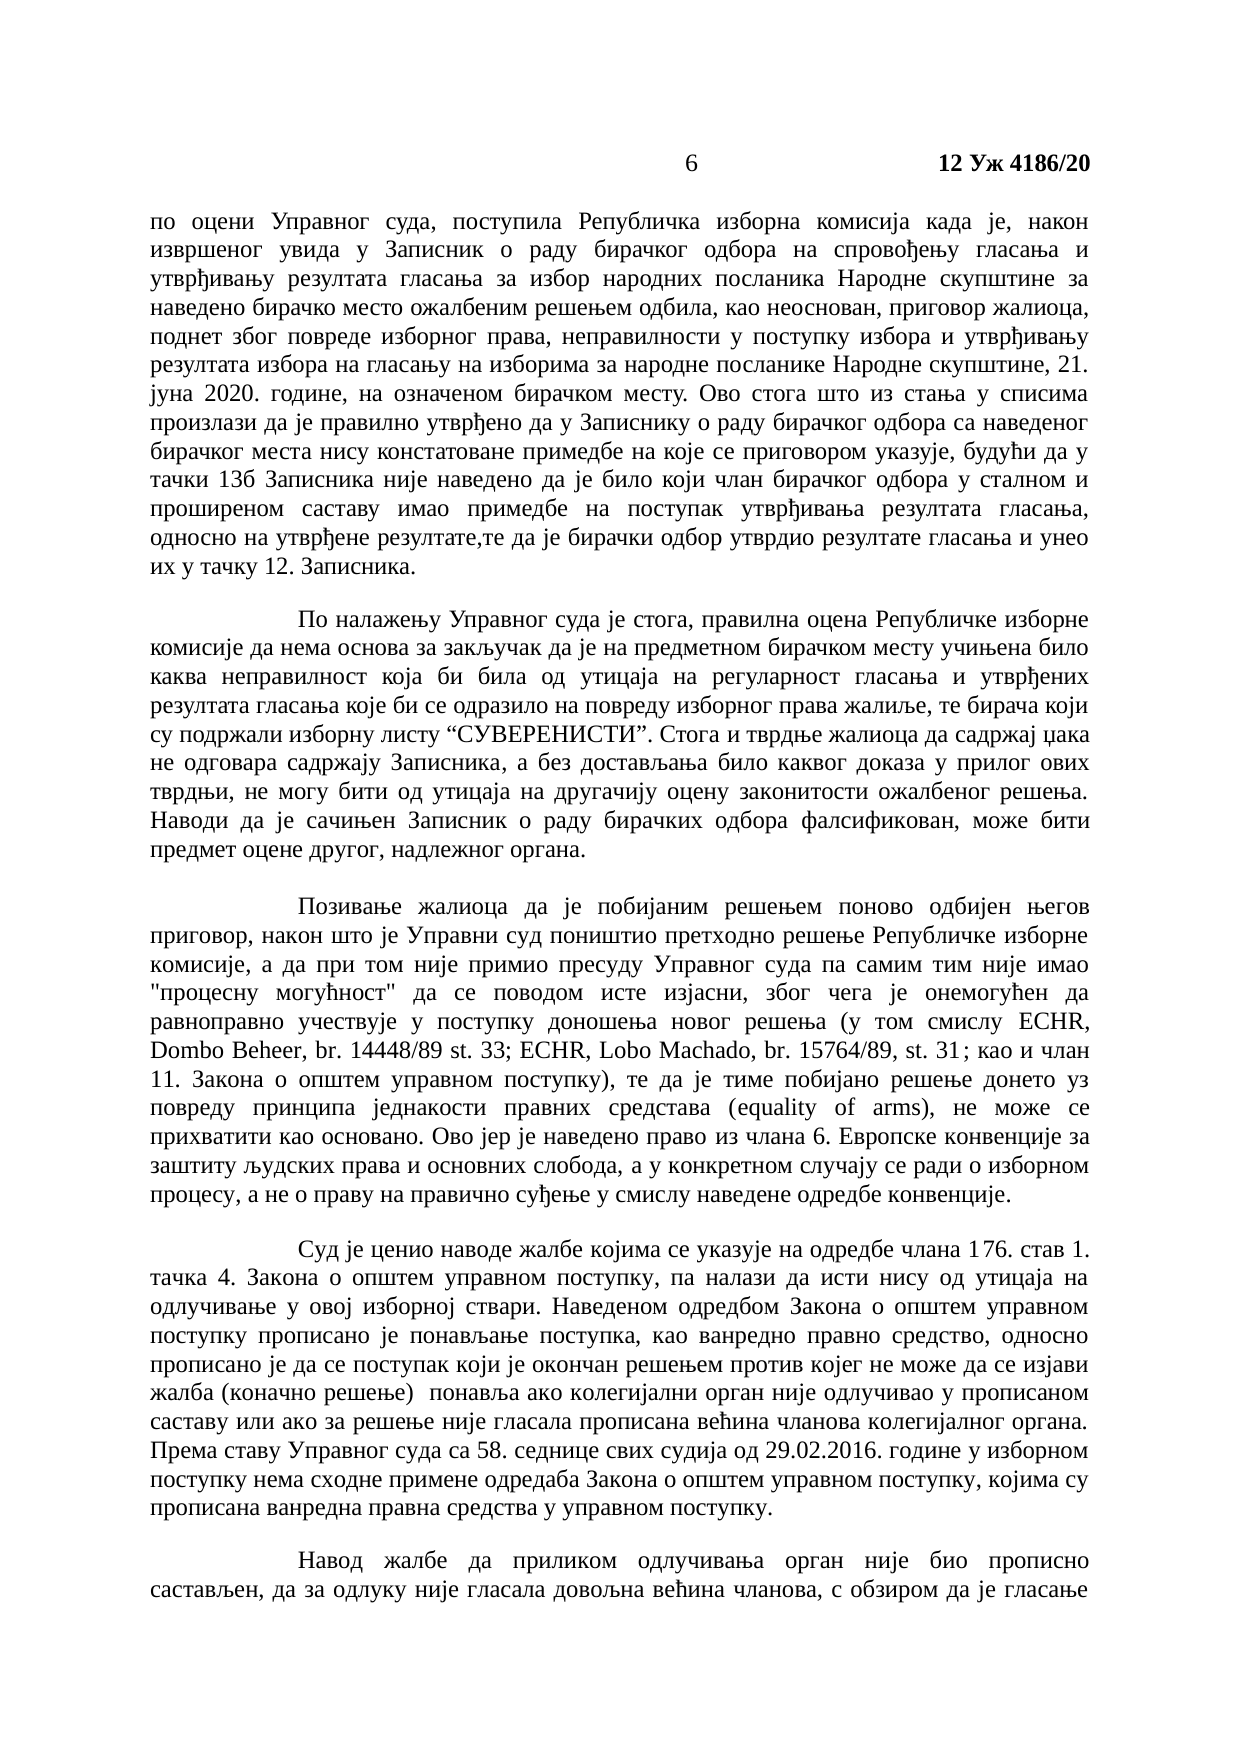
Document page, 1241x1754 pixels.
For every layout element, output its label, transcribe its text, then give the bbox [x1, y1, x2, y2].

text Навод жалбе да приликом одлучивања орган није био прописно састављен, да за одлуку није гласала довољна већина чланова, с обзиром да је гласање [150, 1545, 1090, 1603]
text По налажењу Управног суда је стога, правилна оцена Републичке изборне комисије да нема основа за закључак да је на предметном бирачком месту учињена било каква неправилност која би била од утицаја на регуларност гласања и утврђених резултата гласања које би се одразило на повреду изборног права жалиље, те бирача који су подржали изборну листу “СУВЕРЕНИСТИ”. Стога и тврдње жалиоца да садржај џака не одговара садржају Записника, а без достављања било каквог доказа у прилог ових тврдњи, не могу бити од утицаја на другачију оцену законитости ожалбеног решења. Наводи да је сачињен Записник о раду бирачких одбора фалсификован, може бити предмет оцене другог, надлежног органа. [150, 604, 1090, 862]
text Позивање жалиоца да је побијаним решењем поново одбијен његов приговор, након што је Управни суд поништио претходно решење Републичке изборне комисије, а да при том није примио пресуду Управног суда па самим тим није имао "процесну могућност" да се поводом исте изјасни, због чега је онемогућен да равноправно учествује у поступку доношења новог решења (у том смислу ECHR, Dombo Beheer, br. 14448/89 st. 33; ECHR, Lobo Machado, br. 15764/89, st. 31; као и члан 11. Закона о општем управном поступку), те да је тиме побијано решење донето уз повреду принципа једнакости правних средстава (equality of arms), не може се прихватити као основано. Ово јер је наведено право из члана 6. Европске конвенције за заштиту људских права и основних слобода, а у конкретном случају се ради о изборном процесу, а не о праву на правично суђење у смислу наведене одредбе конвенције. [150, 891, 1090, 1207]
text Суд је ценио наводе жалбе којима се указује на одредбе члана 176. став 1. тачка 4. Закона о општем управном поступку, па налази да исти нису од утицаја на одлучивање у овој изборној ствари. Наведеном одредбом Закона о општем управном поступку прописано је понављање поступка, као ванредно правно средство, односно прописано је да се поступак који је окончан решењем против којег не може да се изјави жалба (коначно решење) понавља ако колегијални орган није одлучивао у прописаном саставу или ако за решење није гласала прописана већина чланова колегијалног органа. Према ставу Управног суда са 58. седнице свих судија од 29.02.2016. године у изборном поступку нема сходне примене одредаба Закона о општем управном поступку, којима су прописана ванредна правна средства у управном поступку. [150, 1234, 1090, 1521]
text по оцени Управног суда, поступила Републичка изборна комисија када је, након извршеног увида у Записник о раду бирачког одбора на спровођењу гласања и утврђивању резултата гласања за избор народних посланика Народне скупштине за наведено бирачко место ожалбеним решењем одбила, као неоснован, приговор жалиоца, поднет због повреде изборног права, неправилности у поступку избора и утврђивању резултата избора на гласању на изборима за народне посланике Народне скупштине, 21. јуна 2020. године, на означеном бирачком месту. Ово стога што из стања у списима произлази да је правилно утврђено да у Записнику о раду бирачког одбора са наведеног бирачког места нису констатоване примедбе на које се приговором указује, будући да у тачки 13б Записника није наведено да је било који члан бирачког одбора у сталном и проширеном саставу имао примедбе на поступак утврђивања резултата гласања, односно на утврђене резултате,те да је бирачки одбор утврдио резултате гласања и унео их у тачку 12. Записника. [150, 206, 1090, 579]
